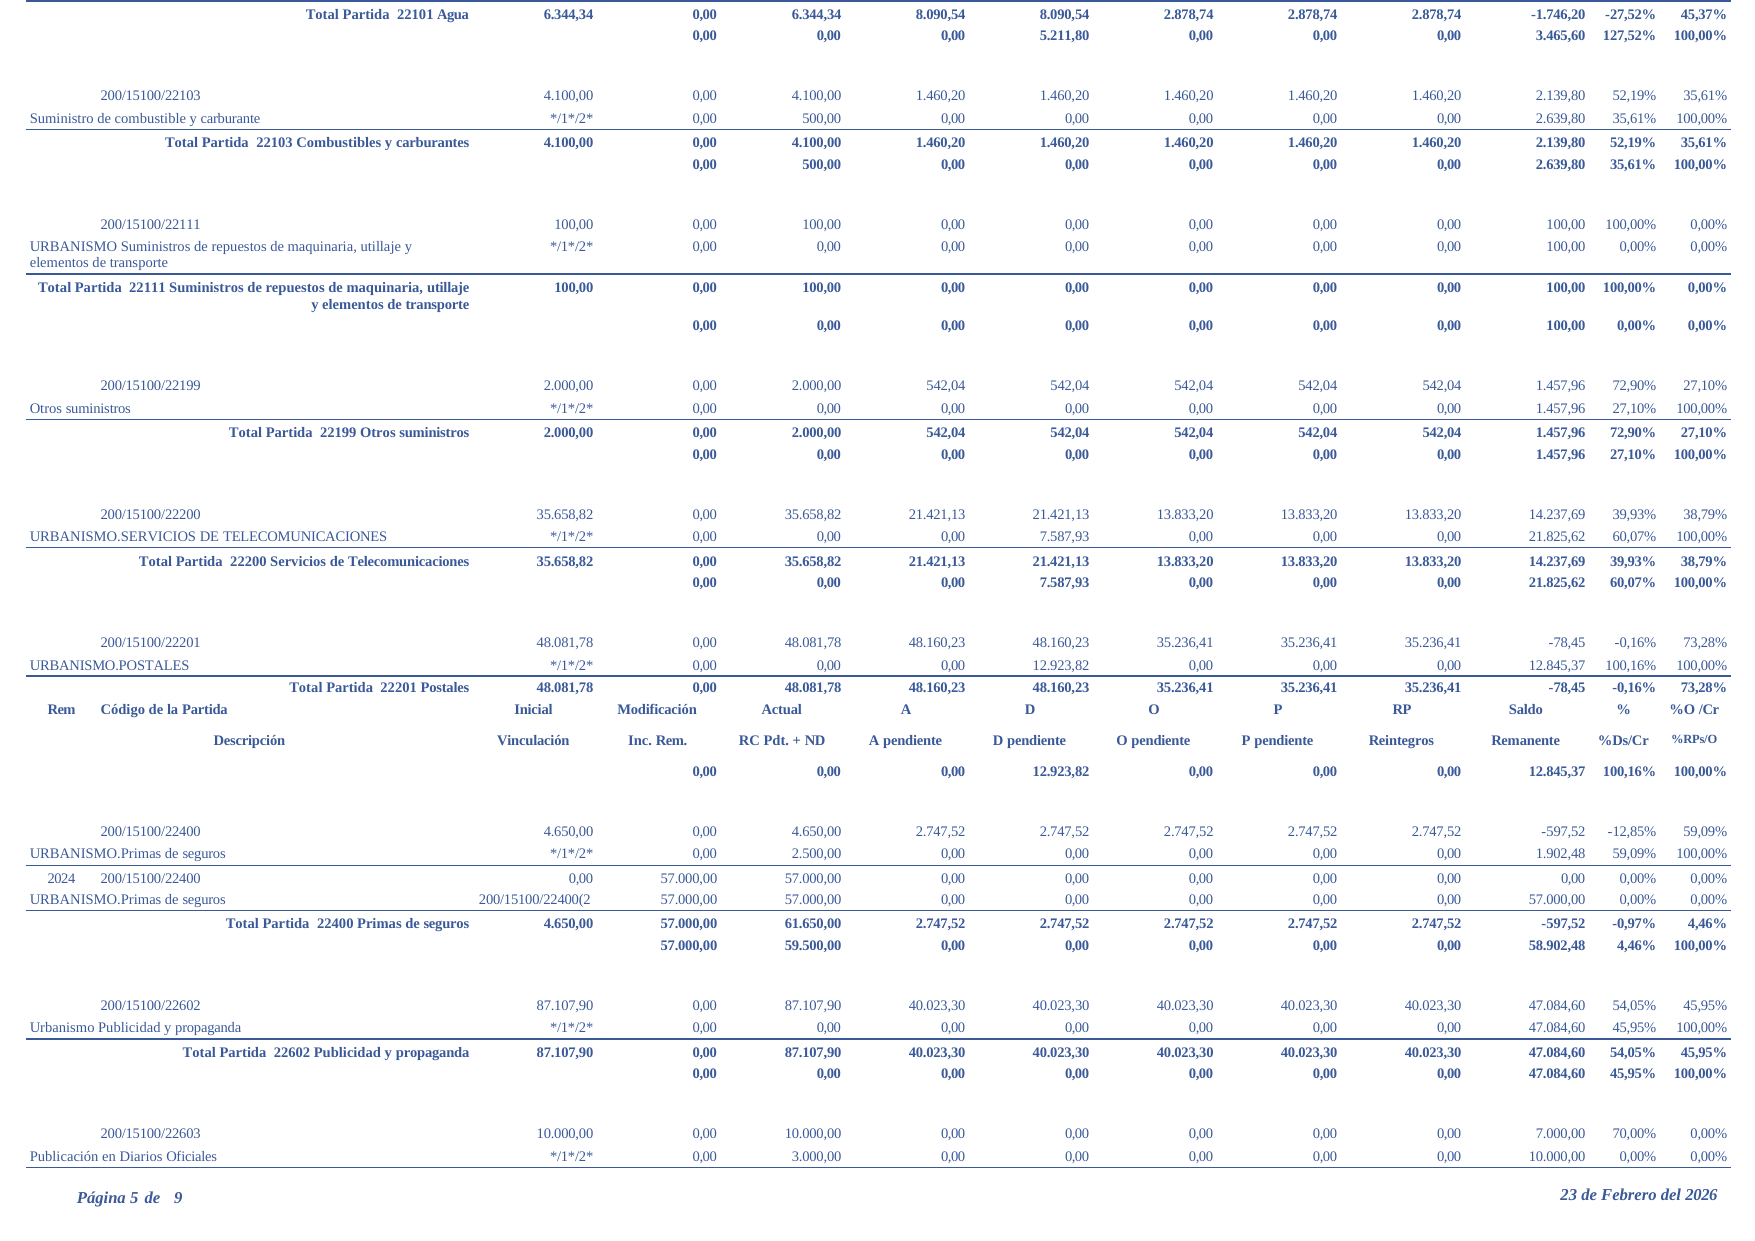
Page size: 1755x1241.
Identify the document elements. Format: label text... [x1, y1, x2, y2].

table_cell 35,61% [1592, 107, 1663, 128]
table_cell 0,00 [1228, 526, 1353, 547]
table_cell 54,05% [1592, 975, 1663, 1017]
table_cell 100,00% [1664, 107, 1731, 128]
table_cell 0,00 [605, 24, 728, 66]
table_cell 0,00 [1477, 866, 1592, 888]
table_cell 57.000,00 [728, 888, 855, 909]
table_cell 45,37% [1664, 2, 1731, 24]
table_cell 542,04 [855, 420, 979, 443]
table_cell 14.237,69 [1477, 484, 1592, 526]
table_cell 4,46% [1664, 911, 1731, 934]
table_cell 40.023,30 [1228, 975, 1353, 1017]
table_cell 72,90% [1592, 420, 1663, 443]
table_cell D pendiente [979, 725, 1103, 759]
table_cell 542,04 [979, 356, 1103, 397]
table_cell 2.747,52 [1353, 802, 1477, 843]
table_cell 21.421,13 [979, 548, 1103, 571]
table_cell -597,52 [1477, 802, 1592, 843]
table_cell 0,00 [605, 613, 728, 654]
table_cell 45,95% [1592, 1062, 1663, 1104]
table_cell 0,00 [855, 1145, 979, 1166]
table_header RP [1353, 696, 1477, 725]
table_cell 0,00% [1664, 888, 1731, 909]
table_cell 27,10% [1592, 443, 1663, 484]
table_cell 0,00 [605, 107, 728, 128]
table_cell %Ds/Cr [1592, 725, 1663, 759]
table_cell 57.000,00 [605, 934, 728, 975]
table_cell 40.023,30 [979, 975, 1103, 1017]
table_cell 13.833,20 [1353, 548, 1477, 571]
table_cell -78,45 [1477, 613, 1592, 654]
table_cell 100,00% [1664, 759, 1731, 802]
table_cell 1.460,20 [1228, 66, 1353, 107]
table_cell 1.460,20 [1103, 66, 1228, 107]
table_cell 0,00 [472, 866, 605, 888]
table_cell 10.000,00 [728, 1104, 855, 1145]
table_header %O /Cr [1664, 696, 1731, 725]
table_cell [472, 153, 605, 194]
table_cell 0,00 [1228, 1062, 1353, 1104]
table_cell 48.160,23 [979, 613, 1103, 654]
table_cell 0,00 [728, 397, 855, 418]
table_cell 200/15100/22400(2 [472, 888, 605, 909]
table_cell 0,00 [1228, 1104, 1353, 1145]
table_cell 0,00 [1228, 866, 1353, 888]
table_cell 57.000,00 [1477, 888, 1592, 909]
table_cell Total Partida 22400 Primas de seguros [26, 911, 472, 934]
table_cell 35.658,82 [472, 548, 605, 571]
table_cell 35,61% [1664, 66, 1731, 107]
table_cell -27,52% [1592, 2, 1663, 24]
table_cell 40.023,30 [1353, 1040, 1477, 1062]
table_cell 0,00 [1103, 153, 1228, 194]
table_cell 13.833,20 [1103, 548, 1228, 571]
table_cell 57.000,00 [728, 866, 855, 888]
table_cell -12,85% [1592, 802, 1663, 843]
table_cell 0,00 [605, 1062, 728, 1104]
table_cell 35,61% [1664, 130, 1731, 153]
table_cell 4.650,00 [728, 802, 855, 843]
table_cell 100,00 [728, 194, 855, 236]
table_cell 8.090,54 [855, 2, 979, 24]
table_cell 100,00% [1592, 194, 1663, 236]
table_cell 27,10% [1664, 356, 1731, 397]
table_cell 52,19% [1592, 130, 1663, 153]
table_cell 4.100,00 [472, 130, 605, 153]
table_cell 0,00 [1353, 866, 1477, 888]
table_cell 40.023,30 [1353, 975, 1477, 1017]
table_cell 0,00 [979, 1104, 1103, 1145]
table_cell 0,00 [605, 314, 728, 356]
table_cell -0,16% [1592, 677, 1663, 696]
table_cell Total Partida 22200 Servicios de Telecomunicaciones [26, 548, 472, 571]
table_cell 13.833,20 [1228, 548, 1353, 571]
table_cell 0,00 [855, 888, 979, 909]
table_cell 0,00 [605, 1040, 728, 1062]
table_cell 59.500,00 [728, 934, 855, 975]
table_cell 2024 200/15100/22400 [26, 866, 472, 888]
table_cell 0,00 [605, 194, 728, 236]
table_cell 73,28% [1664, 613, 1731, 654]
table_cell 0,00 [605, 484, 728, 526]
table_cell [26, 24, 472, 66]
table_cell 87.107,90 [728, 975, 855, 1017]
table_cell 47.084,60 [1477, 1040, 1592, 1062]
table_cell 0,00 [855, 443, 979, 484]
table_header Actual [728, 696, 855, 725]
table_cell 0,00 [1353, 314, 1477, 356]
table_cell 0,00 [1353, 571, 1477, 613]
table_header P [1228, 696, 1353, 725]
table_cell 200/15100/22103 [26, 66, 472, 107]
table_cell 0,00 [605, 1017, 728, 1038]
table_cell 2.747,52 [1103, 911, 1228, 934]
table_cell 100,00 [472, 275, 605, 314]
table_cell 40.023,30 [979, 1040, 1103, 1062]
table_cell 0,00 [605, 526, 728, 547]
table_cell 0,00 [605, 443, 728, 484]
table_cell O pendiente [1103, 725, 1228, 759]
table_cell 100,00 [1477, 275, 1592, 314]
table_cell 0,00 [1353, 654, 1477, 675]
table_cell %RPs/O [1664, 725, 1731, 759]
table_cell 0,00 [728, 314, 855, 356]
table_cell 0,00 [979, 1017, 1103, 1038]
table_cell 0,00 [855, 275, 979, 314]
table_cell 0,00 [728, 571, 855, 613]
table_cell 0,00 [728, 24, 855, 66]
table_header D [979, 696, 1103, 725]
table_cell Total Partida 22199 Otros suministros [26, 420, 472, 443]
table_cell 100,00 [1477, 236, 1592, 273]
table_cell 100,00% [1664, 153, 1731, 194]
table_cell 0,00 [1353, 194, 1477, 236]
table_cell 4,46% [1592, 934, 1663, 975]
table_cell Total Partida 22101 Agua [26, 2, 472, 24]
table_cell 48.081,78 [728, 677, 855, 696]
table_cell 0,00 [1228, 888, 1353, 909]
table_cell 4.100,00 [728, 66, 855, 107]
table_cell 35.236,41 [1228, 613, 1353, 654]
table_cell 0,00 [979, 236, 1103, 273]
table_cell 0,00 [605, 654, 728, 675]
table_cell 0,00 [1103, 843, 1228, 864]
table_cell 27,10% [1592, 397, 1663, 418]
table_cell 2.639,80 [1477, 107, 1592, 128]
table_cell 0,00 [1353, 526, 1477, 547]
table_cell 40.023,30 [855, 975, 979, 1017]
table_cell 100,00% [1664, 24, 1731, 66]
table_cell 2.747,52 [855, 802, 979, 843]
table_cell 542,04 [1353, 420, 1477, 443]
table_cell 48.081,78 [472, 613, 605, 654]
table_cell 1.460,20 [979, 130, 1103, 153]
table_cell 542,04 [1228, 356, 1353, 397]
table_cell 0,00% [1664, 275, 1731, 314]
table_cell 0,00 [605, 759, 728, 802]
table_cell 0,00 [979, 153, 1103, 194]
table_cell 13.833,20 [1103, 484, 1228, 526]
table_cell 35,61% [1592, 153, 1663, 194]
table_cell 2.139,80 [1477, 66, 1592, 107]
table_cell 0,00 [979, 194, 1103, 236]
table_cell 14.237,69 [1477, 548, 1592, 571]
table_cell 48.160,23 [979, 677, 1103, 696]
table_cell 3.465,60 [1477, 24, 1592, 66]
table_cell -597,52 [1477, 911, 1592, 934]
table_cell 47.084,60 [1477, 1017, 1592, 1038]
table_cell 35.658,82 [472, 484, 605, 526]
table_header Modificación [605, 696, 728, 725]
table_cell [26, 571, 472, 613]
table_cell 0,00 [1228, 153, 1353, 194]
table_cell -78,45 [1477, 677, 1592, 696]
table_cell 35.658,82 [728, 484, 855, 526]
table_cell [472, 759, 605, 802]
table_cell 0,00 [728, 1062, 855, 1104]
table_cell */1*/2* [472, 236, 605, 273]
table_cell 1.457,96 [1477, 397, 1592, 418]
table_cell Total Partida 22111 Suministros de repuestos de maquinaria, utillaje y elementos de transporte [26, 275, 472, 314]
table_cell 0,00 [855, 194, 979, 236]
table_cell -0,97% [1592, 911, 1663, 934]
table_cell 100,00% [1664, 843, 1731, 864]
table_cell 0,00 [605, 66, 728, 107]
table_cell 45,95% [1592, 1017, 1663, 1038]
table_cell 0,00 [1353, 759, 1477, 802]
table_cell 1.460,20 [855, 130, 979, 153]
table_cell */1*/2* [472, 107, 605, 128]
table_cell 100,00% [1664, 526, 1731, 547]
table_cell 1.457,96 [1477, 420, 1592, 443]
table_cell 0,00 [728, 443, 855, 484]
table_cell 0,00 [979, 888, 1103, 909]
table_cell 0,00 [1228, 759, 1353, 802]
table_cell 0,00 [605, 571, 728, 613]
table_cell 542,04 [1353, 356, 1477, 397]
table_cell 39,93% [1592, 548, 1663, 571]
table_cell 0,00 [855, 153, 979, 194]
table_cell 100,00% [1664, 397, 1731, 418]
table_cell 21.825,62 [1477, 526, 1592, 547]
table_cell 40.023,30 [1103, 975, 1228, 1017]
table_cell [472, 571, 605, 613]
table_cell 0,00 [1103, 934, 1228, 975]
table_cell 0,00 [1103, 654, 1228, 675]
table_cell 0,00 [979, 314, 1103, 356]
table_cell 35.236,41 [1353, 677, 1477, 696]
table_cell 1.457,96 [1477, 356, 1592, 397]
table_cell 48.081,78 [472, 677, 605, 696]
table_cell 27,10% [1664, 420, 1731, 443]
table_cell 0,00 [728, 236, 855, 273]
table_cell 0,00 [605, 1145, 728, 1166]
table_cell 60,07% [1592, 526, 1663, 547]
table_cell 2.000,00 [728, 356, 855, 397]
table_cell 0,00 [1228, 1017, 1353, 1038]
table_cell 0,00 [605, 356, 728, 397]
table_cell 73,28% [1664, 677, 1731, 696]
table_cell 0,00 [1103, 236, 1228, 273]
table_cell 0,00 [1228, 24, 1353, 66]
table_cell 0,00 [605, 843, 728, 864]
table_cell 39,93% [1592, 484, 1663, 526]
table_cell 0,00 [979, 107, 1103, 128]
table_cell 0,00% [1592, 1145, 1663, 1166]
table_cell 0,00 [1353, 275, 1477, 314]
table_cell 542,04 [855, 356, 979, 397]
table_cell 0,00 [979, 1062, 1103, 1104]
table_cell 1.460,20 [855, 66, 979, 107]
table_cell 0,00 [605, 975, 728, 1017]
table_cell 542,04 [1103, 420, 1228, 443]
table_header O [1103, 696, 1228, 725]
table_cell 2.878,74 [1353, 2, 1477, 24]
table_cell 0,00 [1228, 934, 1353, 975]
table_cell 45,95% [1664, 1040, 1731, 1062]
table_cell 0,00 [605, 1104, 728, 1145]
table_cell 2.747,52 [979, 802, 1103, 843]
table_cell 0,00 [1353, 1062, 1477, 1104]
table_cell 59,09% [1592, 843, 1663, 864]
table_cell 0,00 [979, 934, 1103, 975]
table_cell 0,00 [1228, 107, 1353, 128]
table_cell 0,00 [855, 1062, 979, 1104]
table_cell */1*/2* [472, 1017, 605, 1038]
table_cell */1*/2* [472, 1145, 605, 1166]
table_cell 500,00 [728, 107, 855, 128]
table_cell 57.000,00 [605, 866, 728, 888]
table_cell 0,00% [1592, 888, 1663, 909]
table_cell 1.460,20 [1353, 130, 1477, 153]
table_cell 2.878,74 [1103, 2, 1228, 24]
table_cell 0,00 [1353, 236, 1477, 273]
table_cell 1.457,96 [1477, 443, 1592, 484]
table_cell 200/15100/22111 [26, 194, 472, 236]
table_cell 0,00 [605, 548, 728, 571]
table_cell 0,00 [605, 677, 728, 696]
table_cell 13.833,20 [1228, 484, 1353, 526]
table_cell [472, 934, 605, 975]
table_cell 0,00 [1228, 1145, 1353, 1166]
table_cell Otros suministros [26, 397, 472, 418]
table_cell 100,16% [1592, 654, 1663, 675]
table_cell 3.000,00 [728, 1145, 855, 1166]
table_cell 0,00 [1353, 397, 1477, 418]
table_cell -0,16% [1592, 613, 1663, 654]
table_cell 0,00% [1592, 866, 1663, 888]
table_cell 2.000,00 [728, 420, 855, 443]
table_cell 100,00% [1664, 934, 1731, 975]
table_cell 200/15100/22201 [26, 613, 472, 654]
table_cell 47.084,60 [1477, 1062, 1592, 1104]
table_cell 4.650,00 [472, 802, 605, 843]
table_cell 0,00 [979, 843, 1103, 864]
table_cell 8.090,54 [979, 2, 1103, 24]
table_cell 0,00 [1228, 194, 1353, 236]
table_cell 1.460,20 [1353, 66, 1477, 107]
table_cell 0,00 [1353, 107, 1477, 128]
table_cell 100,00% [1664, 571, 1731, 613]
table_cell 0,00 [1103, 443, 1228, 484]
table_cell A pendiente [855, 725, 979, 759]
table_cell 61.650,00 [728, 911, 855, 934]
table_header A [855, 696, 979, 725]
table_cell 0,00 [728, 526, 855, 547]
table_cell 35.236,41 [1353, 613, 1477, 654]
table_cell 0,00 [1103, 1017, 1228, 1038]
table_cell 0,00 [1103, 1145, 1228, 1166]
table_cell 0,00 [1353, 934, 1477, 975]
table_cell 12.923,82 [979, 759, 1103, 802]
table_cell P pendiente [1228, 725, 1353, 759]
table_cell 0,00 [979, 443, 1103, 484]
table_cell 35.236,41 [1228, 677, 1353, 696]
table_cell URBANISMO.Primas de seguros [26, 843, 472, 864]
table_cell 87.107,90 [472, 975, 605, 1017]
table_cell 100,00% [1664, 1062, 1731, 1104]
table_cell URBANISMO.POSTALES [26, 654, 472, 675]
table_cell Descripción [26, 725, 472, 759]
table_cell 100,00 [1477, 314, 1592, 356]
table_cell 100,00 [728, 275, 855, 314]
table_cell 2.747,52 [1228, 911, 1353, 934]
table_cell 0,00% [1592, 314, 1663, 356]
table_cell 127,52% [1592, 24, 1663, 66]
table_cell 0,00 [605, 130, 728, 153]
table_cell 0,00 [855, 24, 979, 66]
table_cell 100,00% [1664, 654, 1731, 675]
table_cell 0,00 [1103, 571, 1228, 613]
table_cell 0,00 [855, 314, 979, 356]
table_cell 87.107,90 [728, 1040, 855, 1062]
table_cell 0,00 [728, 654, 855, 675]
table_cell 0,00 [979, 866, 1103, 888]
table_cell 2.747,52 [1103, 802, 1228, 843]
table_cell 0,00 [1228, 443, 1353, 484]
table_cell 7.587,93 [979, 571, 1103, 613]
table_cell 12.845,37 [1477, 654, 1592, 675]
table_cell 4.100,00 [472, 66, 605, 107]
table_cell */1*/2* [472, 397, 605, 418]
table_cell 7.000,00 [1477, 1104, 1592, 1145]
table_cell 100,00% [1664, 1017, 1731, 1038]
table_cell 10.000,00 [472, 1104, 605, 1145]
table_cell 7.587,93 [979, 526, 1103, 547]
table_cell 4.650,00 [472, 911, 605, 934]
table_cell 0,00 [1103, 194, 1228, 236]
table_cell 0,00 [979, 1145, 1103, 1166]
table_cell 0,00 [1228, 654, 1353, 675]
table_cell 2.747,52 [855, 911, 979, 934]
table_cell 0,00 [1353, 443, 1477, 484]
table_cell 0,00 [855, 236, 979, 273]
table_cell 1.460,20 [979, 66, 1103, 107]
table_cell Suministro de combustible y carburante [26, 107, 472, 128]
table_cell 0,00 [728, 759, 855, 802]
table_cell 0,00 [605, 397, 728, 418]
table_cell 13.833,20 [1353, 484, 1477, 526]
table_cell 0,00 [1103, 526, 1228, 547]
table_cell 48.160,23 [855, 677, 979, 696]
table_cell 0,00% [1664, 1104, 1731, 1145]
table_cell 21.421,13 [979, 484, 1103, 526]
table_cell 0,00 [1228, 571, 1353, 613]
table_cell 200/15100/22400 [26, 802, 472, 843]
table_cell 21.825,62 [1477, 571, 1592, 613]
table_cell 0,00 [1103, 397, 1228, 418]
table_cell 57.000,00 [605, 888, 728, 909]
table_cell 0,00 [855, 654, 979, 675]
table_cell 0,00% [1664, 236, 1731, 273]
table_cell 0,00 [605, 275, 728, 314]
table_cell 45,95% [1664, 975, 1731, 1017]
table_cell 0,00 [855, 571, 979, 613]
table_cell 21.421,13 [855, 548, 979, 571]
table_cell 48.081,78 [728, 613, 855, 654]
table_cell [26, 443, 472, 484]
table_cell 0,00 [1103, 107, 1228, 128]
table_cell 40.023,30 [855, 1040, 979, 1062]
table_header Saldo [1477, 696, 1592, 725]
table_cell 60,07% [1592, 571, 1663, 613]
table_cell [472, 314, 605, 356]
table_cell 48.160,23 [855, 613, 979, 654]
table_cell 47.084,60 [1477, 975, 1592, 1017]
table_cell 35.236,41 [1103, 613, 1228, 654]
table_cell 0,00 [605, 2, 728, 24]
table_cell 2.000,00 [472, 356, 605, 397]
table_cell 0,00 [855, 759, 979, 802]
table_cell [26, 314, 472, 356]
table_cell 542,04 [1228, 420, 1353, 443]
table_cell 5.211,80 [979, 24, 1103, 66]
table_cell */1*/2* [472, 526, 605, 547]
table_header % [1592, 696, 1663, 725]
table_cell 6.344,34 [472, 2, 605, 24]
table_cell 0,00 [605, 236, 728, 273]
table_cell 500,00 [728, 153, 855, 194]
table_cell 0,00 [1353, 24, 1477, 66]
table_cell [472, 443, 605, 484]
table_cell 57.000,00 [605, 911, 728, 934]
table_cell 2.878,74 [1228, 2, 1353, 24]
table_cell 2.000,00 [472, 420, 605, 443]
table_cell 12.923,82 [979, 654, 1103, 675]
table_cell 0,00 [1228, 843, 1353, 864]
table_cell 200/15100/22603 [26, 1104, 472, 1145]
table_cell 2.639,80 [1477, 153, 1592, 194]
table_cell 542,04 [979, 420, 1103, 443]
table_cell 542,04 [1103, 356, 1228, 397]
table_cell 200/15100/22200 [26, 484, 472, 526]
table_cell 0,00 [1103, 314, 1228, 356]
table_cell 0,00 [1228, 397, 1353, 418]
table_cell URBANISMO.SERVICIOS DE TELECOMUNICACIONES [26, 526, 472, 547]
table_cell Remanente [1477, 725, 1592, 759]
table_cell 0,00 [1103, 888, 1228, 909]
table_cell 0,00 [605, 420, 728, 443]
table_cell 1.902,48 [1477, 843, 1592, 864]
table_cell 59,09% [1664, 802, 1731, 843]
table_cell 0,00 [1228, 236, 1353, 273]
table_cell 0,00% [1664, 314, 1731, 356]
table_cell Publicación en Diarios Oficiales [26, 1145, 472, 1166]
table_cell 0,00 [605, 153, 728, 194]
table_cell 35.658,82 [728, 548, 855, 571]
table_cell 0,00 [855, 397, 979, 418]
table_cell Total Partida 22602 Publicidad y propaganda [26, 1040, 472, 1062]
table_cell 2.139,80 [1477, 130, 1592, 153]
table_cell 12.845,37 [1477, 759, 1592, 802]
table_cell Total Partida 22103 Combustibles y carburantes [26, 130, 472, 153]
table_cell RC Pdt. + ND [728, 725, 855, 759]
table_header Rem Código de la Partida [26, 696, 472, 725]
table_cell 0,00% [1592, 236, 1663, 273]
table_cell 2.747,52 [979, 911, 1103, 934]
table_cell 6.344,34 [728, 2, 855, 24]
table_cell 2.747,52 [1353, 911, 1477, 934]
table_cell 0,00 [605, 802, 728, 843]
table_cell 0,00% [1664, 1145, 1731, 1166]
table_cell 10.000,00 [1477, 1145, 1592, 1166]
table_cell 0,00 [1353, 843, 1477, 864]
table_cell 2.500,00 [728, 843, 855, 864]
table_cell [26, 759, 472, 802]
table_cell 1.460,20 [1228, 130, 1353, 153]
table_cell 0,00 [1103, 275, 1228, 314]
table_cell 0,00 [855, 934, 979, 975]
table_cell [472, 1062, 605, 1104]
table_cell [26, 1062, 472, 1104]
table_cell 0,00 [1103, 866, 1228, 888]
table_cell 0,00 [1353, 1104, 1477, 1145]
table_cell 35.236,41 [1103, 677, 1228, 696]
table_cell 0,00 [1228, 275, 1353, 314]
table_cell 87.107,90 [472, 1040, 605, 1062]
table_cell 0,00 [855, 843, 979, 864]
table_cell 200/15100/22199 [26, 356, 472, 397]
table_cell [26, 934, 472, 975]
table_cell 40.023,30 [1228, 1040, 1353, 1062]
table_cell [472, 24, 605, 66]
table_cell 72,90% [1592, 356, 1663, 397]
table_cell 0,00 [728, 1017, 855, 1038]
table_cell Inc. Rem. [605, 725, 728, 759]
table_cell 0,00 [1103, 1062, 1228, 1104]
table_cell 100,00 [472, 194, 605, 236]
table_cell Total Partida 22201 Postales [26, 677, 472, 696]
table_cell */1*/2* [472, 843, 605, 864]
table_cell -1.746,20 [1477, 2, 1592, 24]
table_cell Urbanismo Publicidad y propaganda [26, 1017, 472, 1038]
table_cell 0,00 [1228, 314, 1353, 356]
table_cell 40.023,30 [1103, 1040, 1228, 1062]
table_cell 0,00 [1103, 759, 1228, 802]
table_cell 0,00 [979, 397, 1103, 418]
table_cell URBANISMO.Primas de seguros [26, 888, 472, 909]
table_cell 0,00 [855, 107, 979, 128]
table_cell 0,00 [979, 275, 1103, 314]
table_cell 0,00% [1664, 866, 1731, 888]
table_cell 0,00 [1353, 1145, 1477, 1166]
table_cell 0,00 [855, 1017, 979, 1038]
table_cell 0,00 [1103, 24, 1228, 66]
table_cell 100,00% [1664, 443, 1731, 484]
table_cell 0,00% [1664, 194, 1731, 236]
table_cell 0,00 [855, 1104, 979, 1145]
table_cell 54,05% [1592, 1040, 1663, 1062]
table_cell 100,16% [1592, 759, 1663, 802]
table_cell Vinculación [472, 725, 605, 759]
table_cell 100,00 [1477, 194, 1592, 236]
table_cell 70,00% [1592, 1104, 1663, 1145]
table_cell 0,00 [1103, 1104, 1228, 1145]
table_cell 1.460,20 [1103, 130, 1228, 153]
table_header Inicial [472, 696, 605, 725]
table_cell */1*/2* [472, 654, 605, 675]
table_cell Reintegros [1353, 725, 1477, 759]
table_cell URBANISMO Suministros de repuestos de maquinaria, utillaje y elementos de transporte [26, 236, 472, 273]
table_cell 21.421,13 [855, 484, 979, 526]
table_cell 52,19% [1592, 66, 1663, 107]
table_cell 4.100,00 [728, 130, 855, 153]
table_cell 0,00 [855, 526, 979, 547]
table_cell 0,00 [1353, 153, 1477, 194]
table_cell 0,00 [855, 866, 979, 888]
table_cell 0,00 [1353, 1017, 1477, 1038]
table_cell 2.747,52 [1228, 802, 1353, 843]
table_cell 200/15100/22602 [26, 975, 472, 1017]
table_cell [26, 153, 472, 194]
table_cell 38,79% [1664, 548, 1731, 571]
table_cell 100,00% [1592, 275, 1663, 314]
table_cell 0,00 [1353, 888, 1477, 909]
table_cell 38,79% [1664, 484, 1731, 526]
table_cell 58.902,48 [1477, 934, 1592, 975]
